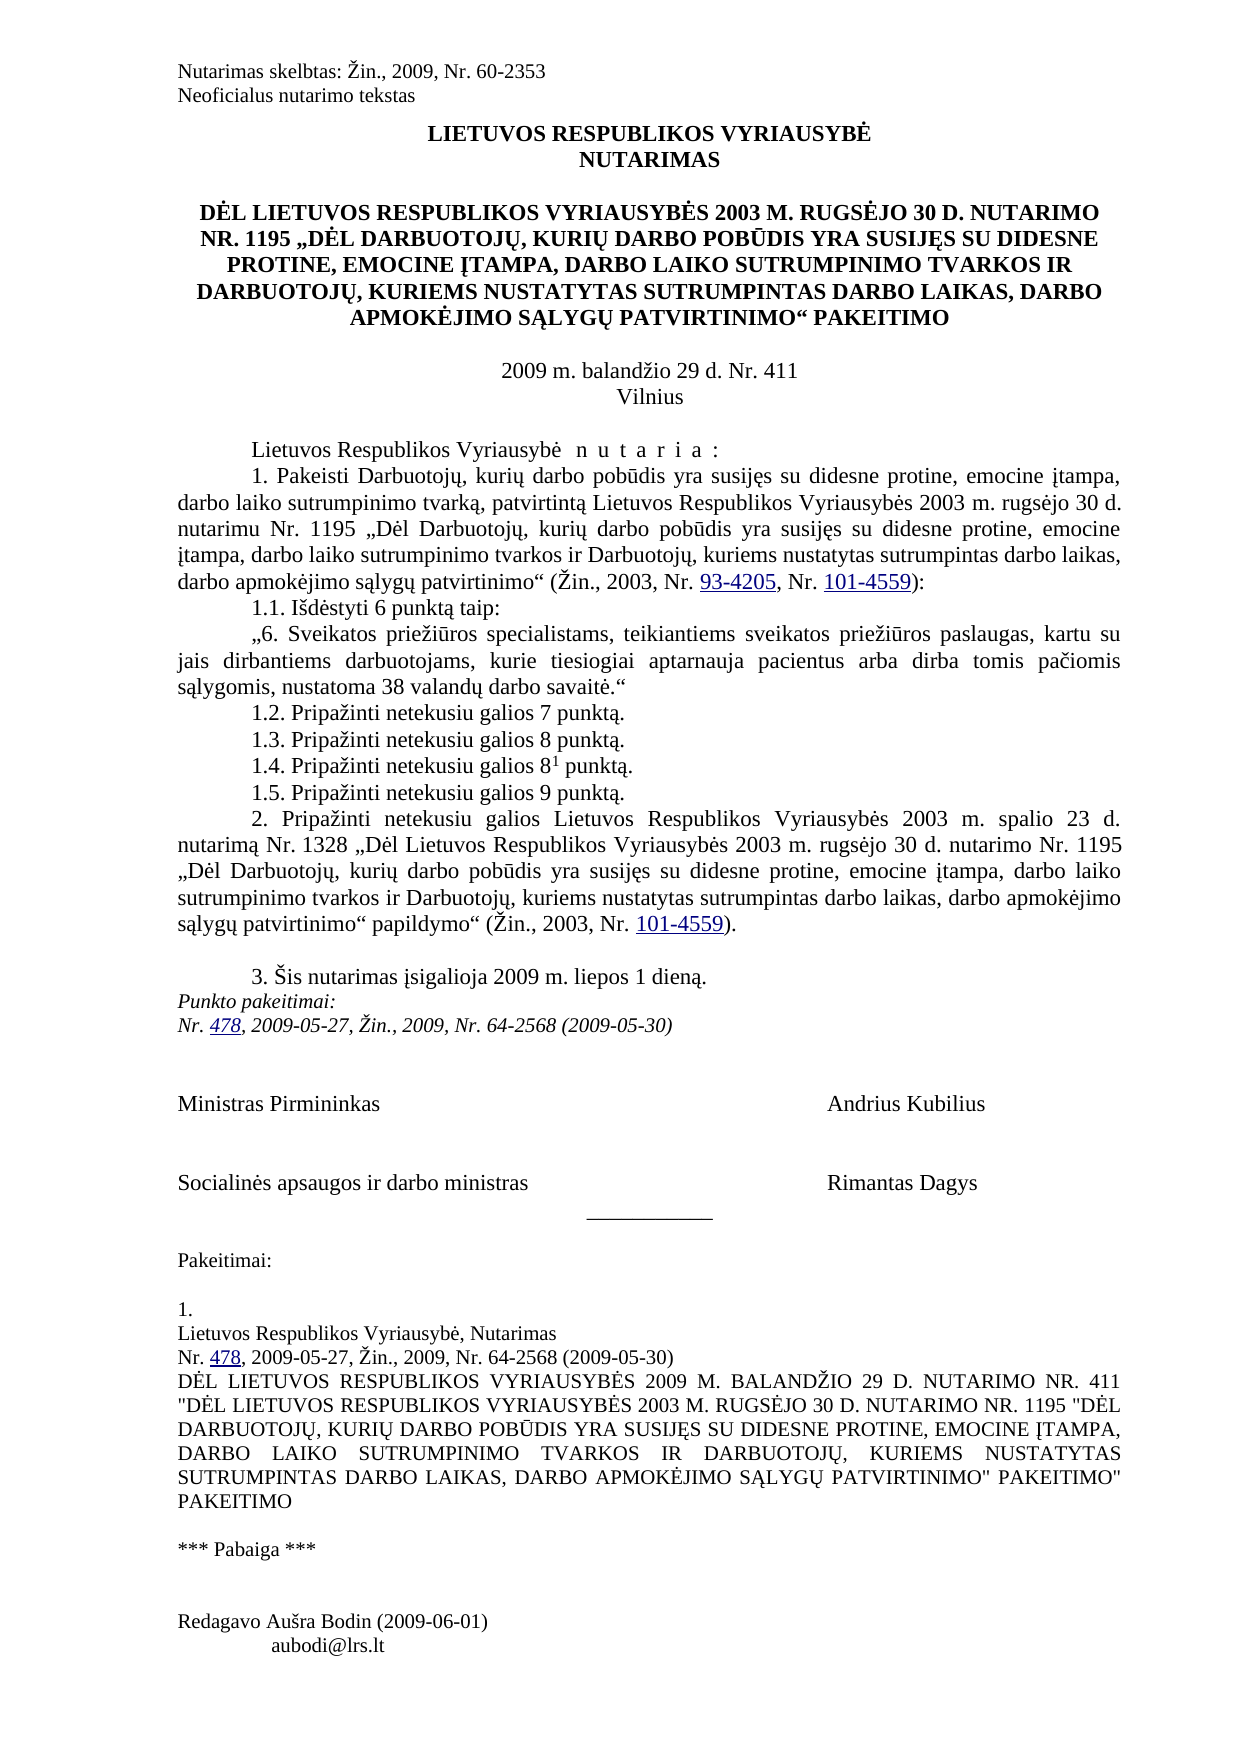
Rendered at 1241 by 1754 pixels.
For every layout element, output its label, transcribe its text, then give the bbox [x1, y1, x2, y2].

text Nr. 478, 2009-05-27, Žin., 2009, Nr. 64-2568 (2009-05-30) [177, 1344, 1122, 1369]
text 1.4. Pripažinti netekusiu galios 81 punktą. [177, 752, 1122, 778]
text Ministras Pirmininkas Andrius Kubilius [177, 1090, 1122, 1117]
text 1.3. Pripažinti netekusiu galios 8 punktą. [177, 726, 1122, 752]
text aubodi@lrs.lt [177, 1633, 1122, 1657]
text 1.2. Pripažinti netekusiu galios 7 punktą. [177, 699, 1122, 726]
text *** Pabaiga *** [177, 1537, 1122, 1561]
text Socialinės apsaugos ir darbo ministras Rimantas Dagys [177, 1169, 1122, 1196]
text Pakeitimai: [177, 1248, 1122, 1272]
text 3. Šis nutarimas įsigalioja 2009 m. liepos 1 dieną. [177, 963, 1122, 989]
text Punkto pakeitimai: [177, 989, 1122, 1013]
text 1.5. Pripažinti netekusiu galios 9 punktą. [177, 778, 1122, 805]
subtitle Lietuvos Respublikos Vyriausybė [177, 120, 1122, 146]
text DĖL LIETUVOS RESPUBLIKOS VYRIAUSYBĖS 2003 M. RUGSĖJO 30 D. NUTARIMO NR. 1195 „DĖL DARBUOTOJŲ, KURIŲ DARBO POBŪDIS YRA SUSIJĘS SU DIDESNE PROTINE, EMOCINE ĮTAMPA, DARBO LAIKO SUTRUMPINIMO TVARKOS IR DARBUOTOJŲ, KURIEMS NUSTATYTAS SUTRUMPINTAS DARBO LAIKAS, DARBO APMOKĖJIMO SĄLYGŲ PATVIRTINIMO“ PAKEITIMO [177, 199, 1122, 331]
text Vilnius [177, 383, 1122, 409]
text nutarimas [177, 146, 1122, 172]
text 1.1. Išdėstyti 6 punktą taip: [177, 594, 1122, 620]
text 1. [177, 1296, 1122, 1321]
text Nr. 478, 2009-05-27, Žin., 2009, Nr. 64-2568 (2009-05-30) [177, 1013, 1122, 1037]
text Lietuvos Respublikos Vyriausybė nutaria: [177, 436, 1122, 462]
text 2009 m. balandžio 29 d. Nr. 411 [177, 357, 1122, 383]
text ___________ [177, 1196, 1122, 1222]
text Lietuvos Respublikos Vyriausybė, Nutarimas [177, 1321, 1122, 1344]
text Nutarimas skelbtas: Žin., 2009, Nr. 60-2353 [177, 59, 1122, 83]
text DĖL LIETUVOS RESPUBLIKOS VYRIAUSYBĖS 2009 M. BALANDŽIO 29 D. NUTARIMO NR. 411 "DĖL LIETUVOS RESPUBLIKOS VYRIAUSYBĖS 2003 M. RUGSĖJO 30 D. NUTARIMO NR. 1195 "DĖL DARBUOTOJŲ, KURIŲ DARBO POBŪDIS YRA SUSIJĘS SU DIDESNE PROTINE, EMOCINE ĮTAMPA, DARBO LAIKO SUTRUMPINIMO TVARKOS IR DARBUOTOJŲ, KURIEMS NUSTATYTAS SUTRUMPINTAS DARBO LAIKAS, DARBO APMOKĖJIMO SĄLYGŲ PATVIRTINIMO" PAKEITIMO" PAKEITIMO [177, 1369, 1122, 1513]
text Neoficialus nutarimo tekstas [177, 83, 1122, 107]
text „6. Sveikatos priežiūros specialistams, teikiantiems sveikatos priežiūros paslaugas, kartu su jais dirbantiems darbuotojams, kurie tiesiogiai aptarnauja pacientus arba dirba tomis pačiomis sąlygomis, nustatoma 38 valandų darbo savaitė.“ [177, 620, 1122, 699]
text 1. Pakeisti Darbuotojų, kurių darbo pobūdis yra susijęs su didesne protine, emocine įtampa, darbo laiko sutrumpinimo tvarką, patvirtintą Lietuvos Respublikos Vyriausybės 2003 m. rugsėjo 30 d. nutarimu Nr. 1195 „Dėl Darbuotojų, kurių darbo pobūdis yra susijęs su didesne protine, emocine įtampa, darbo laiko sutrumpinimo tvarkos ir Darbuotojų, kuriems nustatytas sutrumpintas darbo laikas, darbo apmokėjimo sąlygų patvirtinimo“ (Žin., 2003, Nr. 93-4205, Nr. 101-4559): [177, 462, 1122, 594]
text Redagavo Aušra Bodin (2009-06-01) [177, 1609, 1122, 1633]
text 2. Pripažinti netekusiu galios Lietuvos Respublikos Vyriausybės 2003 m. spalio 23 d. nutarimą Nr. 1328 „Dėl Lietuvos Respublikos Vyriausybės 2003 m. rugsėjo 30 d. nutarimo Nr. 1195 „Dėl Darbuotojų, kurių darbo pobūdis yra susijęs su didesne protine, emocine įtampa, darbo laiko sutrumpinimo tvarkos ir Darbuotojų, kuriems nustatytas sutrumpintas darbo laikas, darbo apmokėjimo sąlygų patvirtinimo“ papildymo“ (Žin., 2003, Nr. 101-4559). [177, 805, 1122, 937]
